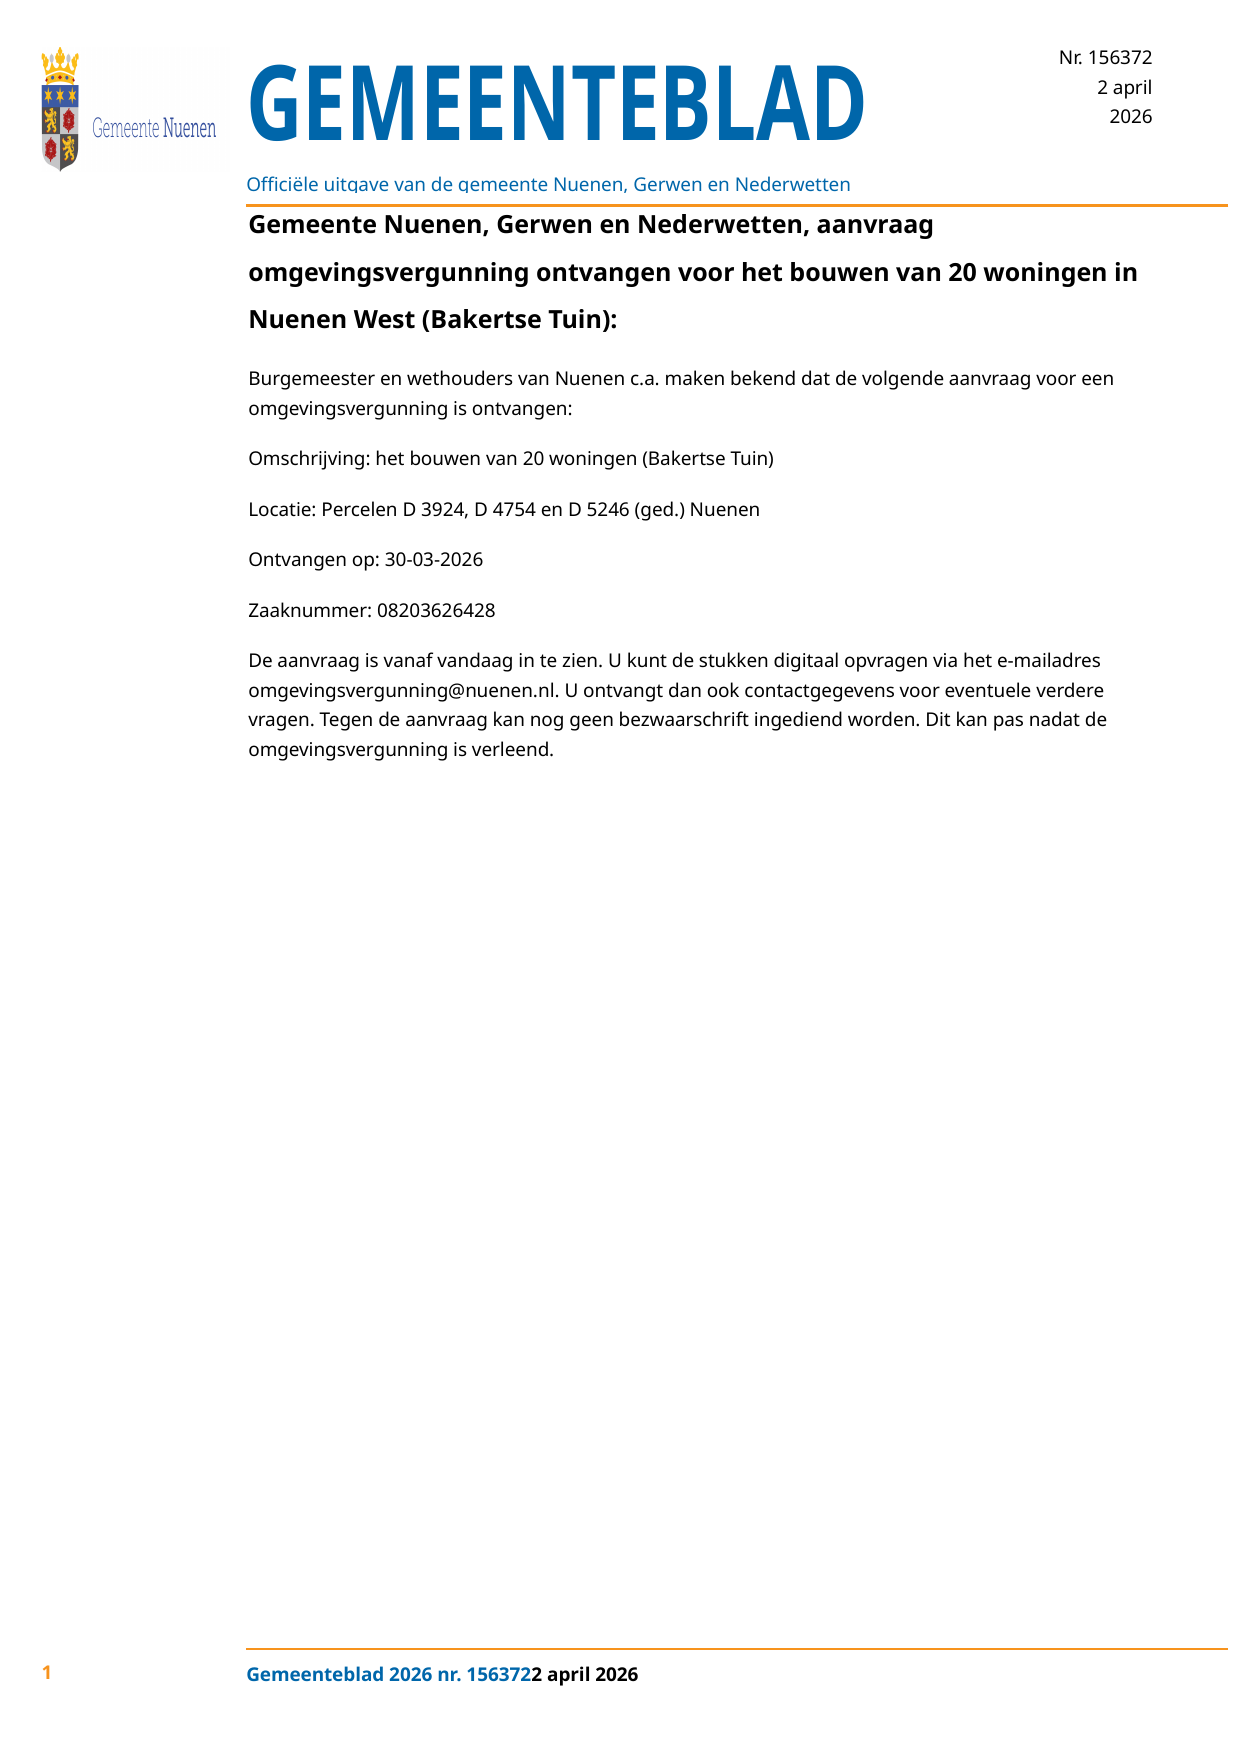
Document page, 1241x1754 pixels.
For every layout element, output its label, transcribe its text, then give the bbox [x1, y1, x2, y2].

text Locatie: Percelen D 3924, D 4754 en D 5246 (ged.) Nuenen [248, 496, 1152, 522]
text Gemeente Nuenen, Gerwen en Nederwetten, aanvraag omgevingsvergunning ontvangen voor het bouwen van 20 woningen in Nuenen West (Bakertse Tuin): [248, 207, 1152, 336]
text De aanvraag is vanaf vandaag in te zien. U kunt de stukken digitaal opvragen via het e-mailadres omgevingsvergunning@nuenen.nl. U ontvangt dan ook contactgegevens voor eventuele verdere vragen. Tegen de aanvraag kan nog geen bezwaarschrift ingediend worden. Dit kan pas nadat de omgevingsvergunning is verleend. [248, 647, 1152, 762]
text Burgemeester en wethouders van Nuenen c.a. maken bekend dat de volgende aanvraag voor een omgevingsvergunning is ontvangen: [248, 366, 1152, 421]
text Ontvangen op: 30-03-2026 [248, 546, 1152, 572]
text Omschrijving: het bouwen van 20 woningen (Bakertse Tuin) [248, 446, 1152, 471]
picture [41, 47, 231, 172]
text Zaaknummer: 08203626428 [248, 597, 1152, 622]
